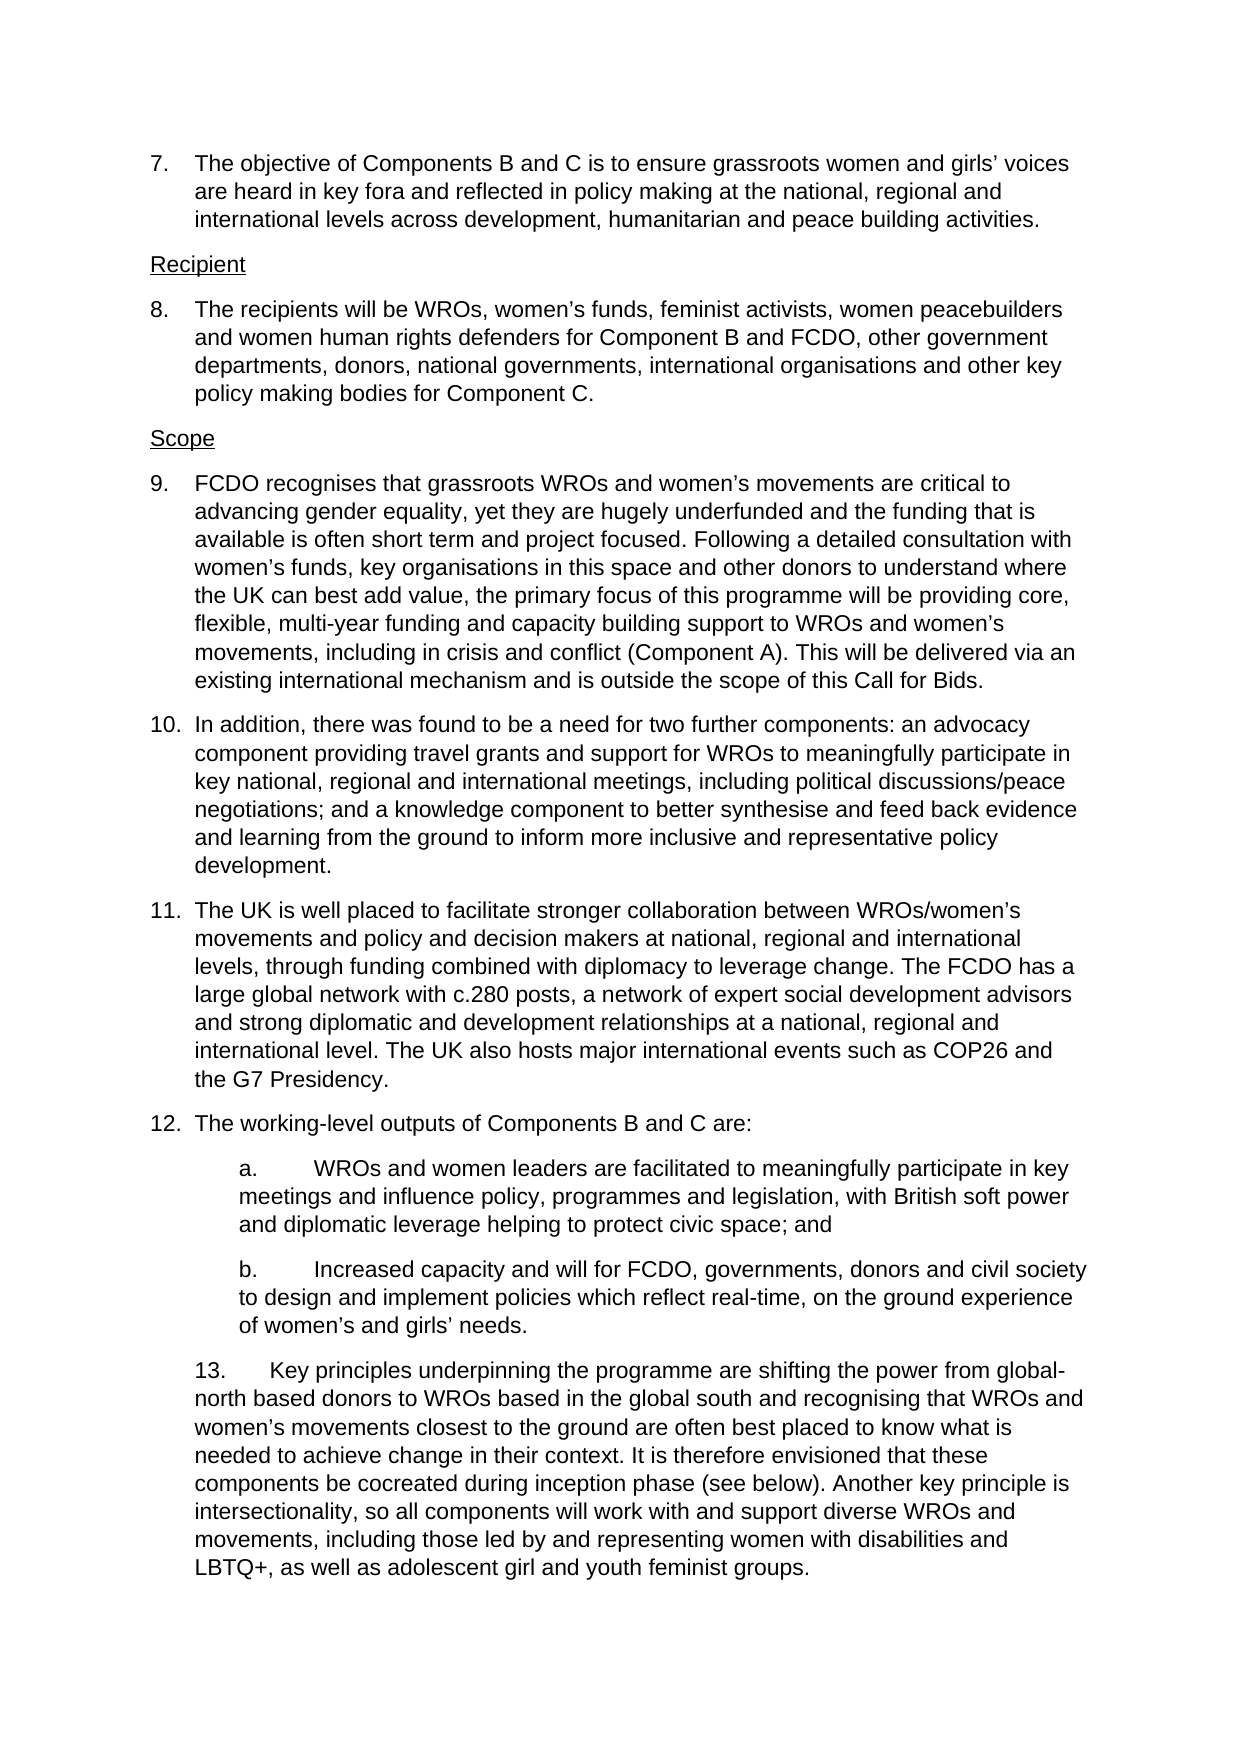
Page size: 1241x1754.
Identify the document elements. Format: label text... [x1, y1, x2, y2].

list The recipients will be WROs, women’s funds, feminist activists, women peacebuilders and women human rights defenders for Component B and FCDO, other government departments, donors, national governments, international organisations and other key policy making bodies for Component C. [150, 296, 1090, 407]
list The UK is well placed to facilitate stronger collaboration between WROs/women’s movements and policy and decision makers at national, regional and international levels, through funding combined with diplomacy to leverage change. The FCDO has a large global network with c.280 posts, a network of expert social development advisors and strong diplomatic and development relationships at a national, regional and international level. The UK also hosts major international events such as COP26 and the G7 Presidency. [150, 897, 1090, 1092]
list The objective of Components B and C is to ensure grassroots women and girls’ voices are heard in key fora and reflected in policy making at the national, regional and international levels across development, humanitarian and peace building activities. [150, 150, 1090, 233]
list Increased capacity and will for FCDO, governments, donors and civil society to design and implement policies which reflect real-time, on the ground experience of women’s and girls’ needs. [239, 1256, 1090, 1339]
list Key principles underpinning the programme are shifting the power from global-north based donors to WROs based in the global south and recognising that WROs and women’s movements closest to the ground are often best placed to know what is needed to achieve change in their context. It is therefore envisioned that these components be cocreated during inception phase (see below). Another key principle is intersectionality, so all components will work with and support diverse WROs and movements, including those led by and representing women with disabilities and LBTQ+, as well as adolescent girl and youth feminist groups. [194, 1357, 1090, 1581]
list In addition, there was found to be a need for two further components: an advocacy component providing travel grants and support for WROs to meaningfully participate in key national, regional and international meetings, including political discussions/peace negotiations; and a knowledge component to better synthesise and feed back evidence and learning from the ground to inform more inclusive and representative policy development. [150, 711, 1090, 878]
list WROs and women leaders are facilitated to meaningfully participate in key meetings and influence policy, programmes and legislation, with British soft power and diplomatic leverage helping to protect civic space; and [239, 1155, 1090, 1238]
text Recipient [150, 251, 1090, 277]
list The working-level outputs of Components B and C are: [150, 1110, 1090, 1137]
text Scope [150, 425, 1090, 451]
list FCDO recognises that grassroots WROs and women’s movements are critical to advancing gender equality, yet they are hugely underfunded and the funding that is available is often short term and project focused. Following a detailed consultation with women’s funds, key organisations in this space and other donors to understand where the UK can best add value, the primary focus of this programme will be providing core, flexible, multi-year funding and capacity building support to WROs and women’s movements, including in crisis and conflict (Component A). This will be delivered via an existing international mechanism and is outside the scope of this Call for Bids. [150, 470, 1090, 693]
